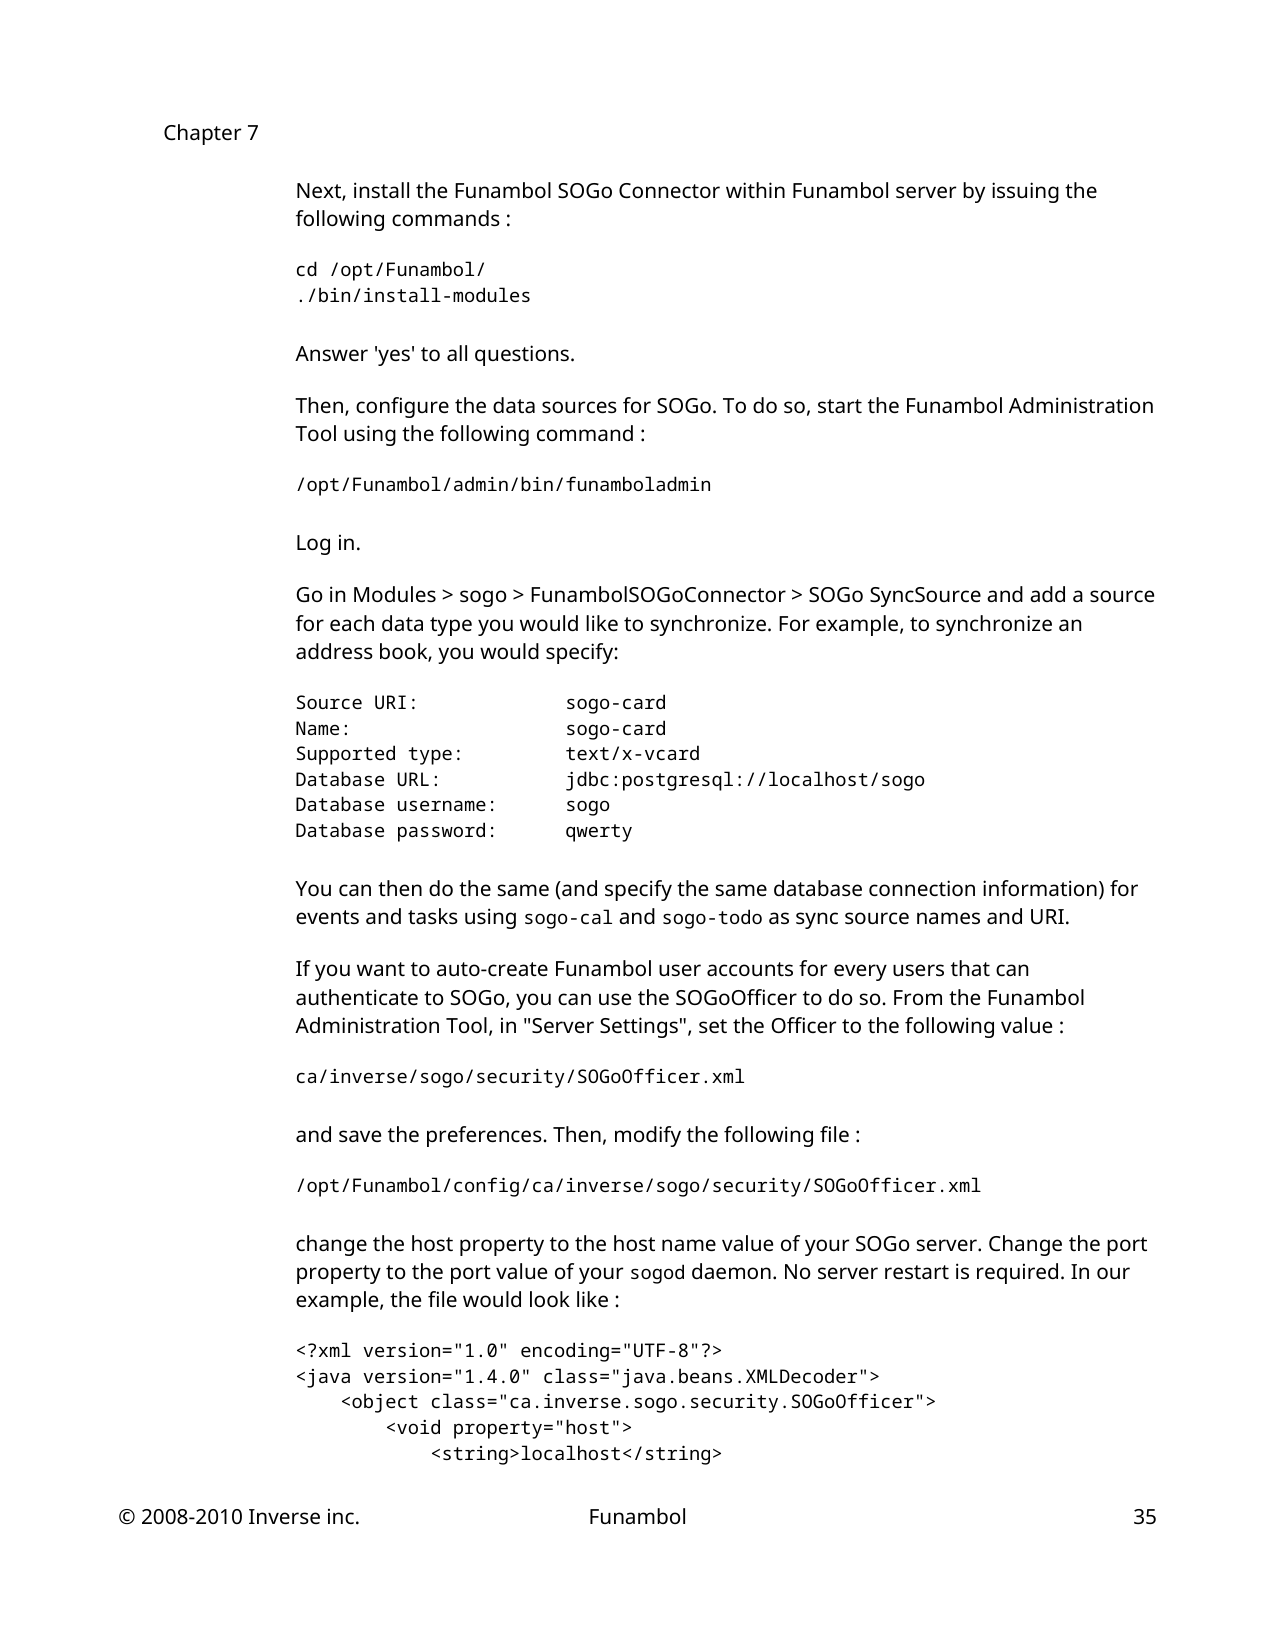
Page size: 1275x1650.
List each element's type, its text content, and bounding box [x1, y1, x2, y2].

text <void property="host"> [295, 1414, 1157, 1440]
text You can then do the same (and specify the same database connection information) for events and tasks using sogo-cal and sogo-todo as sync source names and URI. [295, 874, 1157, 931]
text /opt/Funambol/config/ca/inverse/sogo/security/SOGoOfficer.xml [295, 1172, 1157, 1197]
text Source URI: sogo-card [295, 689, 1157, 715]
text /opt/Funambol/admin/bin/funamboladmin [295, 471, 1157, 497]
text If you want to auto-create Funambol user accounts for every users that can authenticate to SOGo, you can use the SOGoOfficer to do so. From the Funambol Administration Tool, in "Server Settings", set the Officer to the following value : [295, 954, 1157, 1039]
text Name: sogo-card [295, 715, 1157, 740]
text Then, configure the data sources for SOGo. To do so, start the Funambol Administration Tool using the following command : [295, 391, 1157, 448]
text Log in. [295, 528, 1157, 557]
text Go in Modules > sogo > FunambolSOGoConnector > SOGo SyncSource and add a source for each data type you would like to synchronize. For example, to synchronize an address book, you would specify: [295, 580, 1157, 666]
text and save the preferences. Then, modify the following file : [295, 1120, 1157, 1148]
text Database URL: jdbc:postgresql://localhost/sogo [295, 766, 1157, 791]
text ca/inverse/sogo/security/SOGoOfficer.xml [295, 1063, 1157, 1089]
text Supported type: text/x-vcard [295, 740, 1157, 766]
text cd /opt/Funambol/ [295, 257, 1157, 282]
text change the host property to the host name value of your SOGo server. Change the port property to the port value of your sogod daemon. No server restart is required. In our example, the file would look like : [295, 1229, 1157, 1314]
text Database username: sogo [295, 791, 1157, 817]
text Next, install the Funambol SOGo Connector within Funambol server by issuing the following commands : [295, 176, 1157, 233]
text <?xml version="1.0" encoding="UTF-8"?> [295, 1338, 1157, 1363]
text <object class="ca.inverse.sogo.security.SOGoOfficer"> [295, 1389, 1157, 1414]
text <java version="1.4.0" class="java.beans.XMLDecoder"> [295, 1363, 1157, 1389]
text <string>localhost</string> [295, 1440, 1157, 1465]
text ./bin/install-modules [295, 282, 1157, 308]
text Database password: qwerty [295, 817, 1157, 842]
text Answer 'yes' to all questions. [295, 339, 1157, 367]
